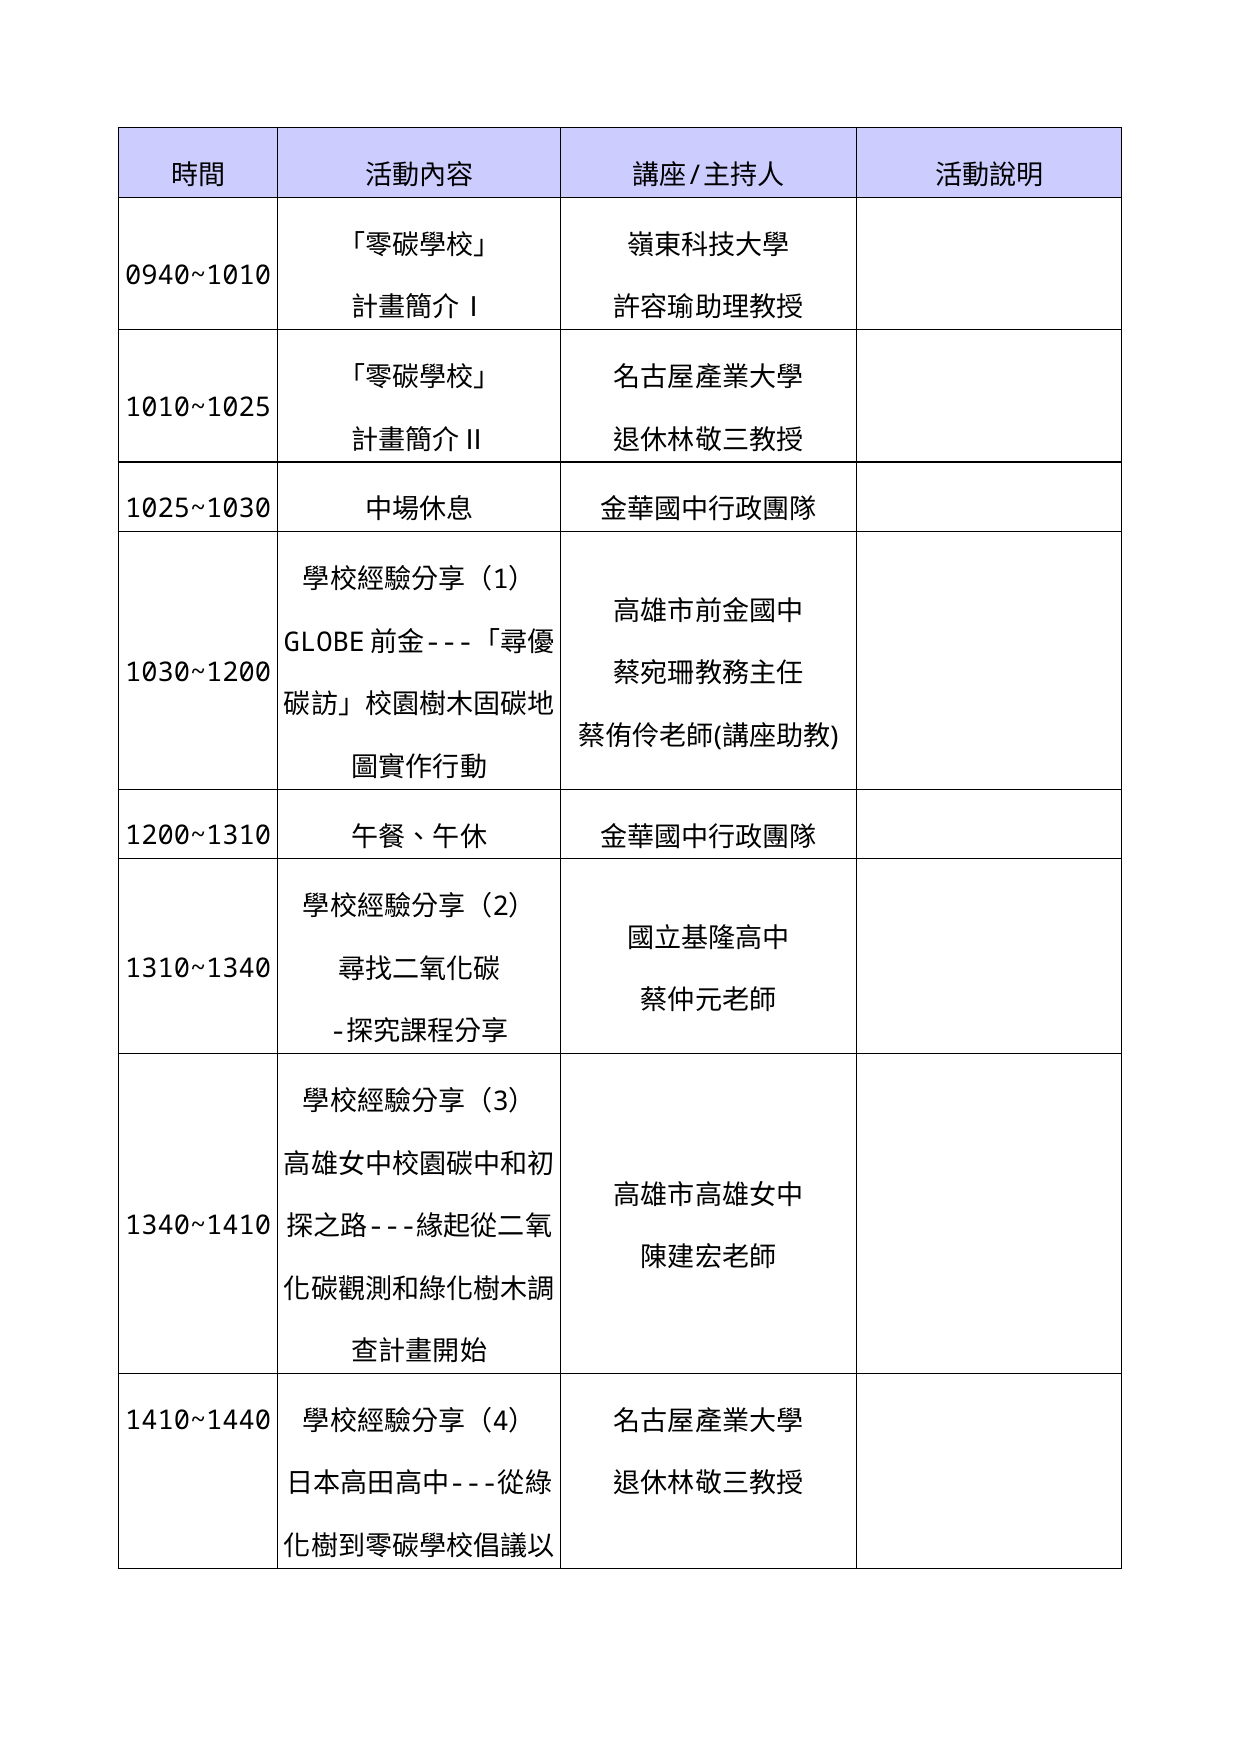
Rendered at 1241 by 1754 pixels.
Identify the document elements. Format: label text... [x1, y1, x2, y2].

table_cell 1010~1025 [119, 330, 277, 461]
table_cell 學校經驗分享（1） GLOBE前金---「尋優碳訪」校園樹木固碳地圖實作行動 [278, 532, 560, 788]
table_cell [857, 790, 1121, 858]
table_cell 「零碳學校」 計畫簡介Ⅱ [278, 330, 560, 461]
table_cell [857, 198, 1121, 329]
table_cell 「零碳學校」 計畫簡介Ⅰ [278, 198, 560, 329]
table_cell 高雄市前金國中 蔡宛珊教務主任 蔡侑伶老師(講座助教) [561, 532, 856, 788]
table_cell 中場休息 [278, 463, 560, 531]
table_cell 學校經驗分享（4） 日本高田高中---從綠化樹到零碳學校倡議以 [278, 1374, 560, 1568]
table_cell 1310~1340 [119, 859, 277, 1053]
table_cell 午餐、午休 [278, 790, 560, 858]
table_cell [857, 1054, 1121, 1373]
table_cell 1030~1200 [119, 532, 277, 788]
table_cell 嶺東科技大學 許容瑜助理教授 [561, 198, 856, 329]
table_cell [857, 1374, 1121, 1568]
table_cell 學校經驗分享（2） 尋找二氧化碳 -探究課程分享 [278, 859, 560, 1053]
table_cell 0940~1010 [119, 198, 277, 329]
table_header 活動內容 [278, 128, 560, 197]
table_header 活動說明 [857, 128, 1121, 197]
table_cell [857, 859, 1121, 1053]
table_cell 學校經驗分享（3） 高雄女中校園碳中和初探之路---緣起從二氧化碳觀測和綠化樹木調查計畫開始 [278, 1054, 560, 1373]
table_cell 1200~1310 [119, 790, 277, 858]
table_cell 1410~1440 [119, 1374, 277, 1568]
table_cell 名古屋產業大學 退休林敬三教授 [561, 1374, 856, 1568]
table_cell [857, 330, 1121, 461]
table_cell 1025~1030 [119, 463, 277, 531]
table_cell 名古屋產業大學 退休林敬三教授 [561, 330, 856, 461]
table_header 講座/主持人 [561, 128, 856, 197]
table_cell 國立基隆高中 蔡仲元老師 [561, 859, 856, 1053]
table_cell [857, 532, 1121, 788]
table_cell 1340~1410 [119, 1054, 277, 1373]
table_cell 金華國中行政團隊 [561, 463, 856, 531]
table_header 時間 [119, 128, 277, 197]
table_cell 高雄市高雄女中 陳建宏老師 [561, 1054, 856, 1373]
table_cell [857, 463, 1121, 531]
table_cell 金華國中行政團隊 [561, 790, 856, 858]
